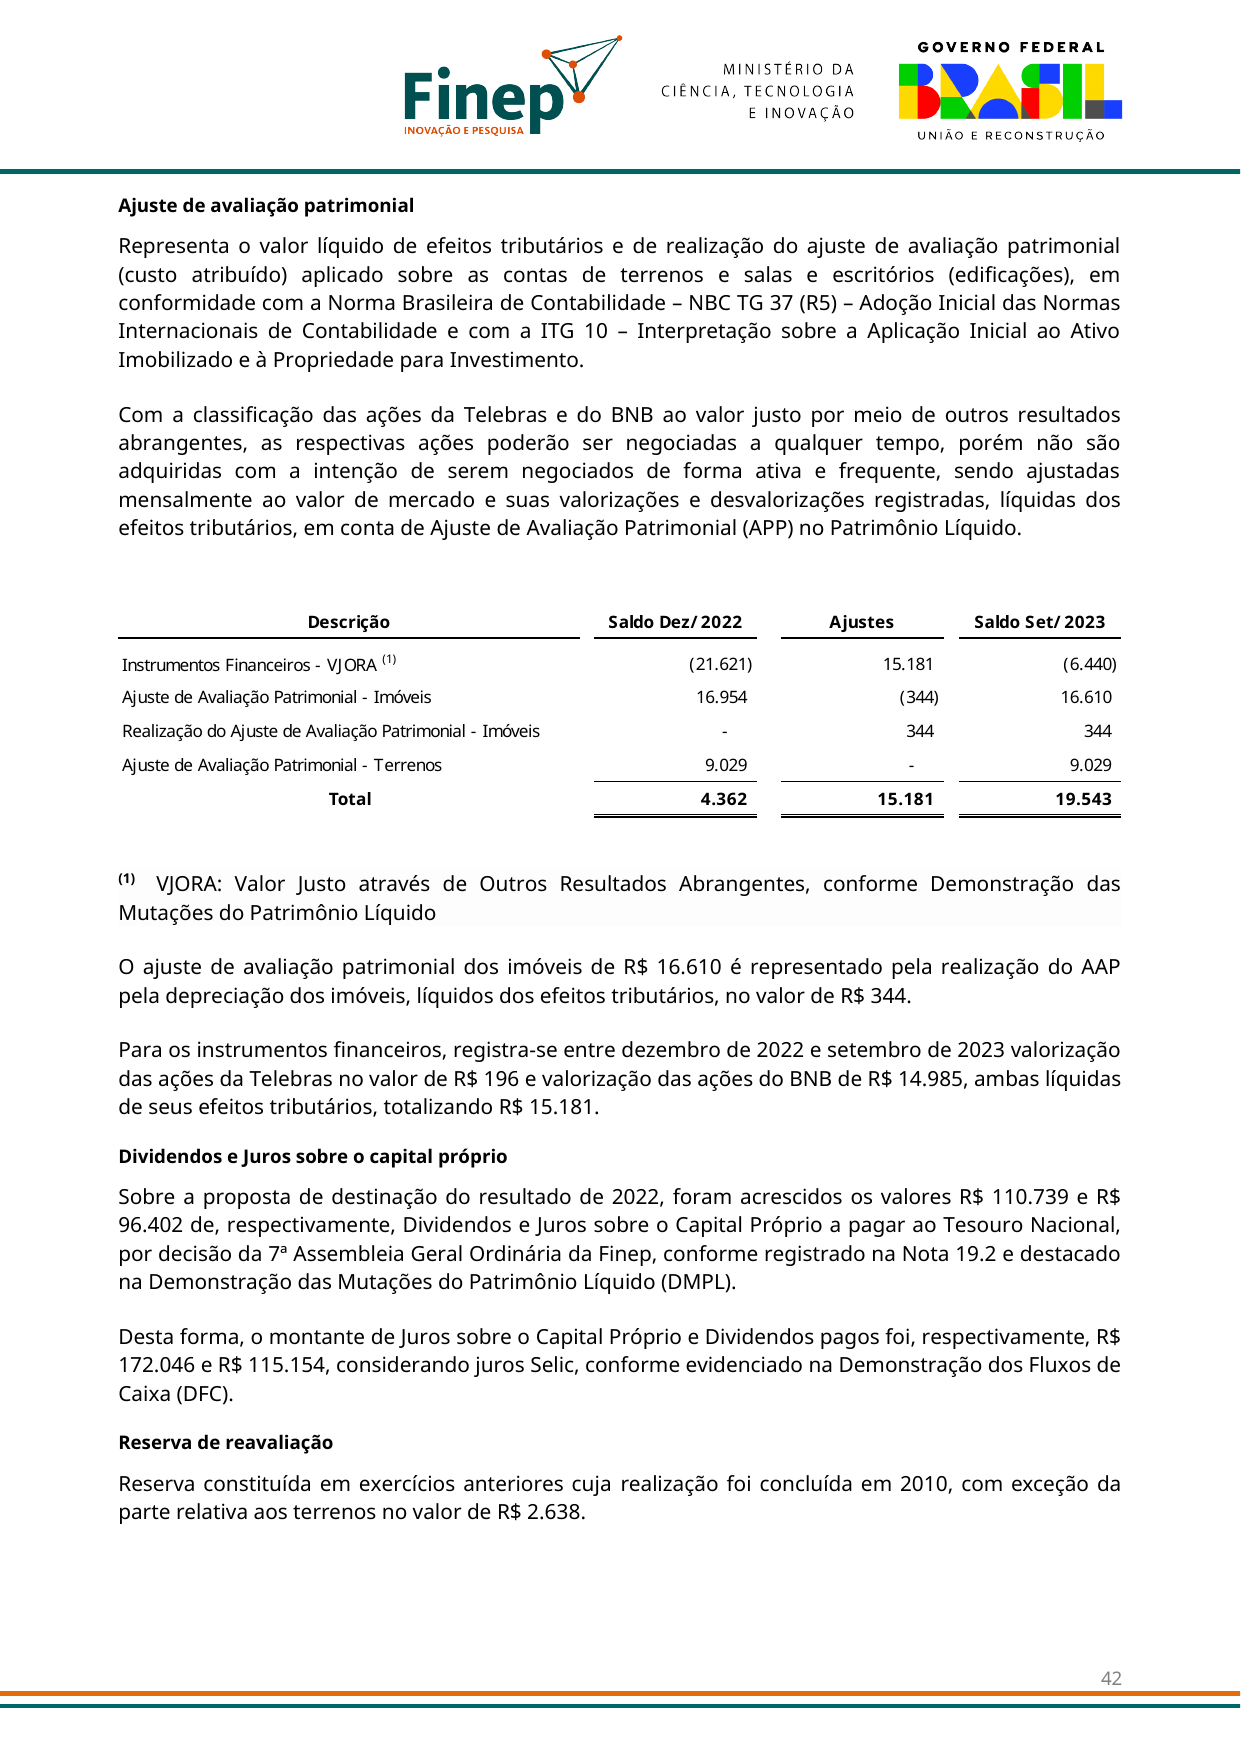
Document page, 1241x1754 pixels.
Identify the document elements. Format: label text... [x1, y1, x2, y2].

text Reserva constituída em exercícios anteriores cuja realização foi concluída em 2010, com exceção da parte relativa aos terrenos no valor de R$ 2.638. [118, 1469, 1122, 1526]
picture [404, 35, 1123, 142]
text Desta forma, o montante de Juros sobre o Capital Próprio e Dividendos pagos foi, respectivamente, R$ 172.046 e R$ 115.154, considerando juros Selic, conforme evidenciado na Demonstração dos Fluxos de Caixa (DFC). [118, 1322, 1122, 1407]
text Representa o valor líquido de efeitos tributários e de realização do ajuste de avaliação patrimonial (custo atribuído) aplicado sobre as contas de terrenos e salas e escritórios (edificações), em conformidade com a Norma Brasileira de Contabilidade – NBC TG 37 (R5) – Adoção Inicial das Normas Internacionais de Contabilidade e com a ITG 10 – Interpretação sobre a Aplicação Inicial ao Ativo Imobilizado e à Propriedade para Investimento. [118, 231, 1122, 373]
subtitle Reserva de reavaliação [118, 1429, 1122, 1455]
subtitle Dividendos e Juros sobre o capital próprio [118, 1143, 1122, 1168]
text (1) VJORA: Valor Justo através de Outros Resultados Abrangentes, conforme Demonstração das Mutações do Patrimônio Líquido [118, 869, 1122, 926]
subtitle Ajuste de avaliação patrimonial [118, 192, 1122, 217]
text Com a classificação das ações da Telebras e do BNB ao valor justo por meio de outros resultados abrangentes, as respectivas ações poderão ser negociadas a qualquer tempo, porém não são adquiridas com a intenção de serem negociados de forma ativa e frequente, sendo ajustadas mensalmente ao valor de mercado e suas valorizações e desvalorizações registradas, líquidas dos efeitos tributários, em conta de Ajuste de Avaliação Patrimonial (APP) no Patrimônio Líquido. [118, 400, 1122, 542]
text O ajuste de avaliação patrimonial dos imóveis de R$ 16.610 é representado pela realização do AAP pela depreciação dos imóveis, líquidos dos efeitos tributários, no valor de R$ 344. [118, 952, 1122, 1009]
text Para os instrumentos financeiros, registra-se entre dezembro de 2022 e setembro de 2023 valorização das ações da Telebras no valor de R$ 196 e valorização das ações do BNB de R$ 14.985, ambas líquidas de seus efeitos tributários, totalizando R$ 15.181. [118, 1036, 1122, 1121]
text Sobre a proposta de destinação do resultado de 2022, foram acrescidos os valores R$ 110.739 e R$ 96.402 de, respectivamente, Dividendos e Juros sobre o Capital Próprio a pagar ao Tesouro Nacional, por decisão da 7ª Assembleia Geral Ordinária da Finep, conforme registrado na Nota 19.2 e destacado na Demonstração das Mutações do Patrimônio Líquido (DMPL). [118, 1182, 1122, 1296]
